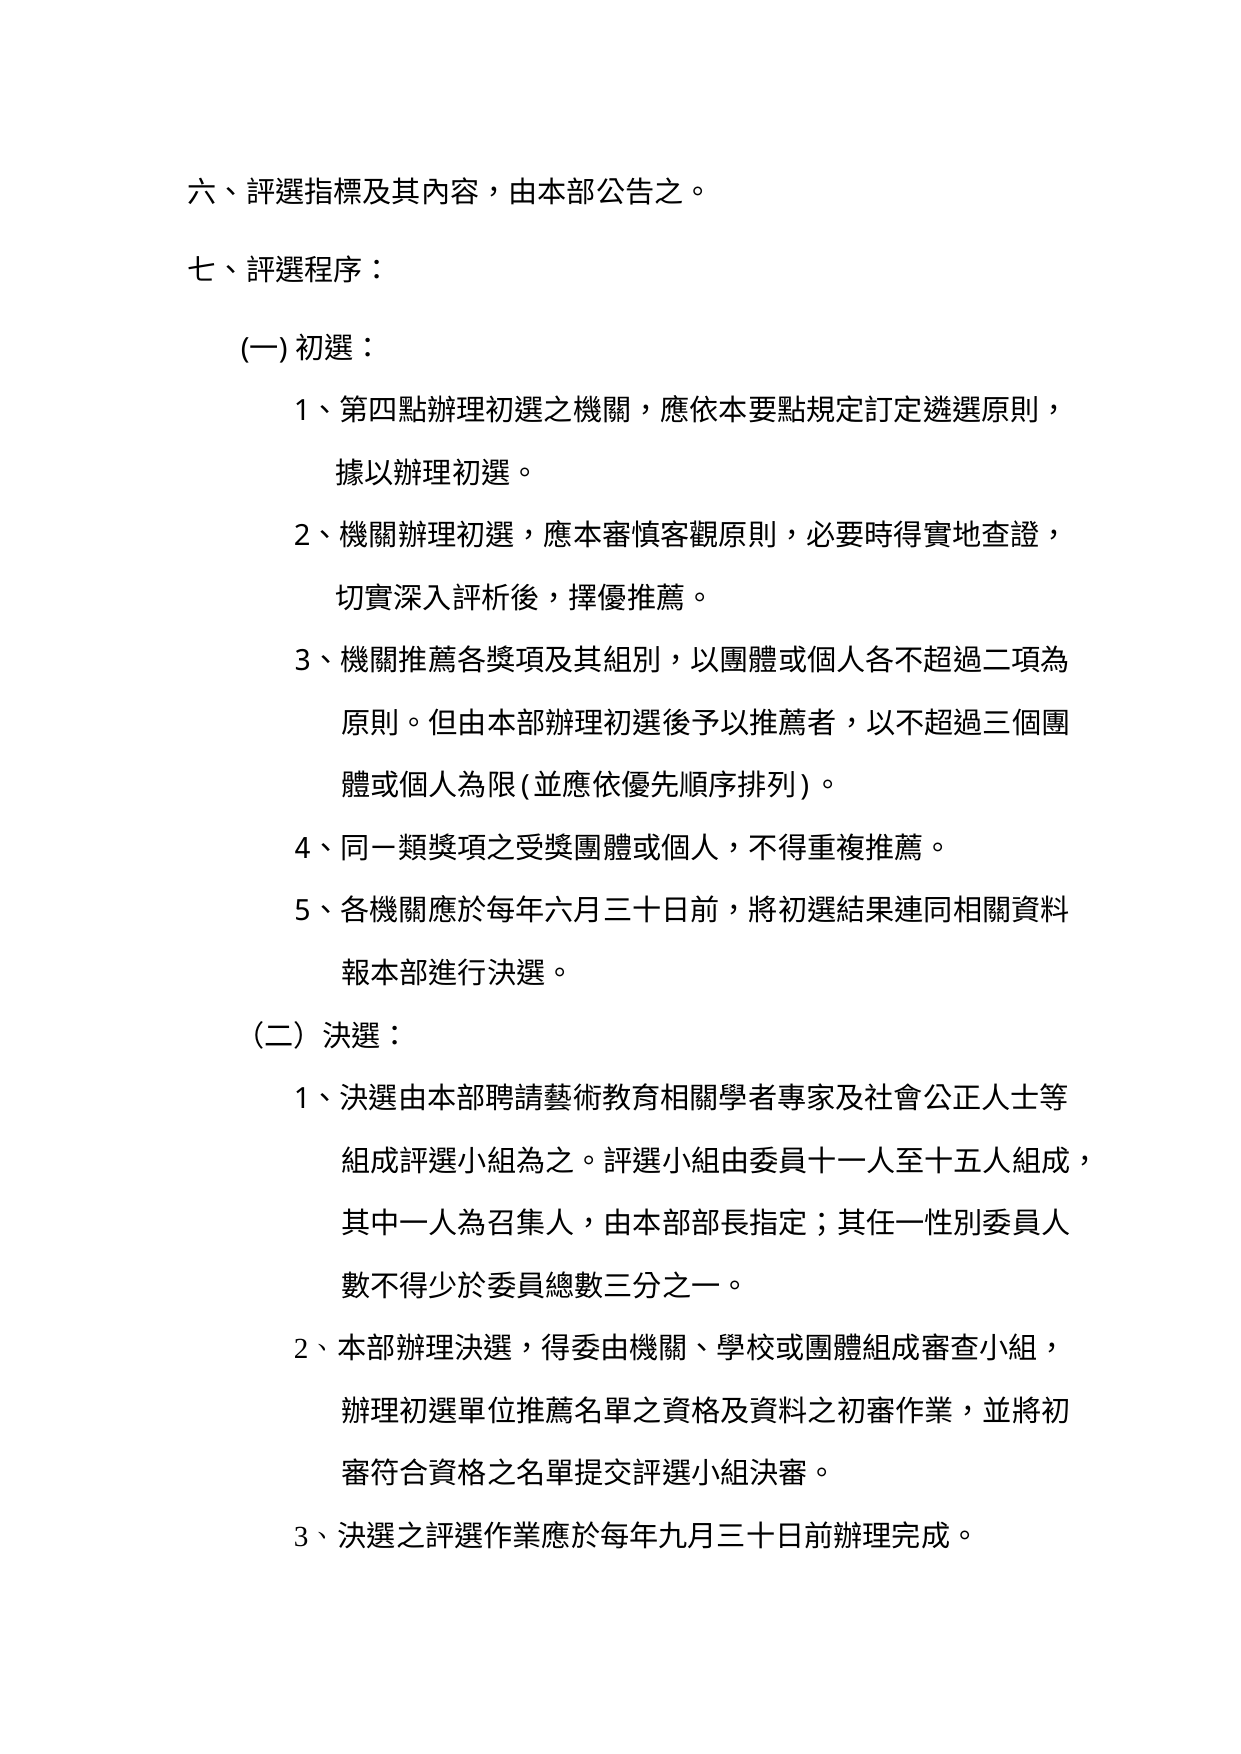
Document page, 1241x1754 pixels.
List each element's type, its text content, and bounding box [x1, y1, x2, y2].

text 3、決選之評選作業應於每年九月三十日前辦理完成。 [294, 1502, 1074, 1564]
text 六、評選指標及其內容，由本部公告之。 [187, 158, 1074, 221]
text （二）決選： [235, 1002, 1074, 1064]
text 3、機關推薦各獎項及其組別，以團體或個人各不超過二項為原則。但由本部辦理初選後予以推薦者，以不超過三個團體或個人為限(並應依優先順序排列)。 [294, 627, 1074, 814]
text 1、第四點辦理初選之機關，應依本要點規定訂定遴選原則，據以辦理初選。 [294, 377, 1074, 502]
text 2、機關辦理初選，應本審慎客觀原則，必要時得實地查證，切實深入評析後，擇優推薦。 [294, 502, 1074, 627]
text 七、評選程序： [187, 236, 1074, 299]
text 2、本部辦理決選，得委由機關、學校或團體組成審查小組，辦理初選單位推薦名單之資格及資料之初審作業，並將初審符合資格之名單提交評選小組決審。 [294, 1314, 1074, 1502]
text (一) 初選： [241, 314, 1074, 377]
text 1、決選由本部聘請藝術教育相關學者專家及社會公正人士等組成評選小組為之。評選小組由委員十一人至十五人組成，其中一人為召集人，由本部部長指定；其任一性別委員人數不得少於委員總數三分之一。 [294, 1064, 1074, 1314]
text 5、各機關應於每年六月三十日前，將初選結果連同相關資料報本部進行決選。 [294, 877, 1074, 1002]
text 4、同ㄧ類獎項之受獎團體或個人，不得重複推薦。 [294, 814, 1074, 877]
